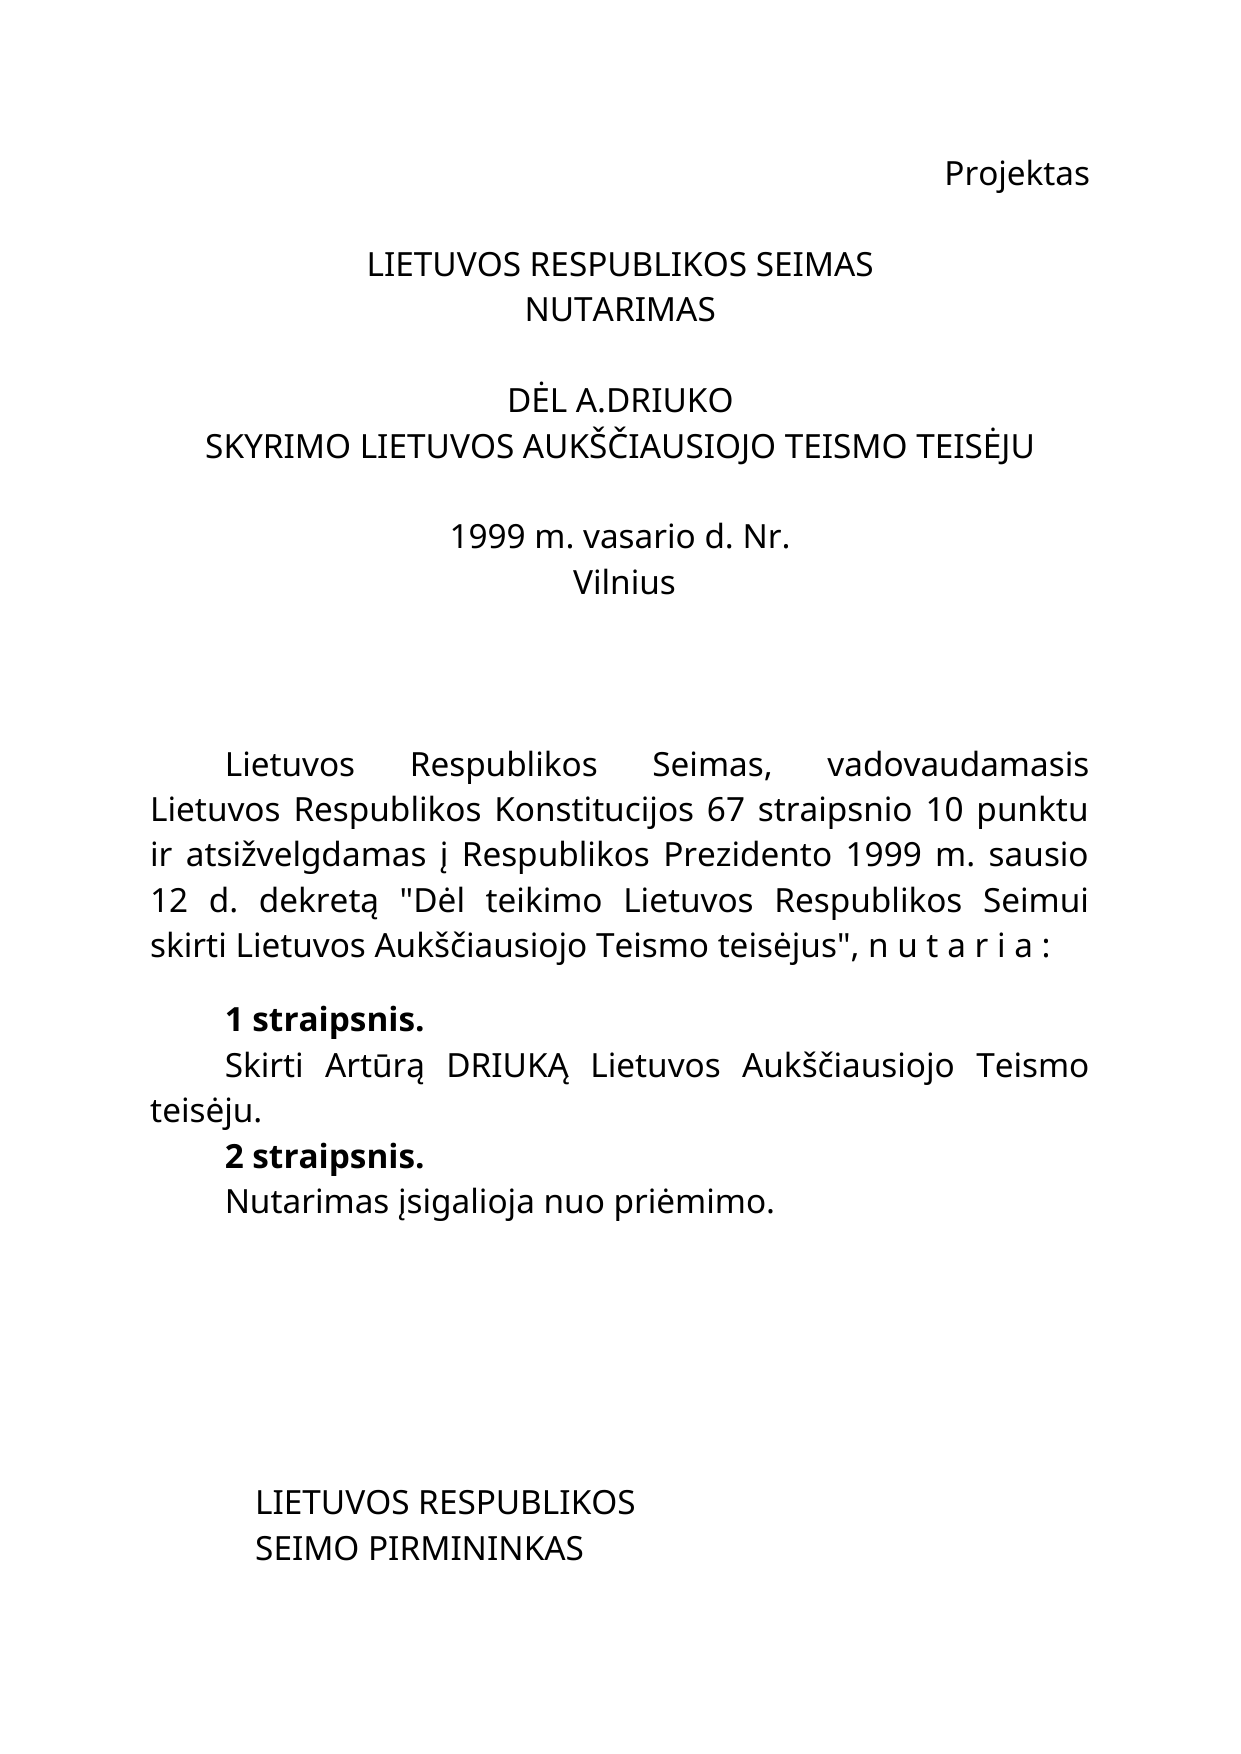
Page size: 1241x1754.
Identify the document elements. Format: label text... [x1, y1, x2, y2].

text LIETUVOS RESPUBLIKOS SEIMAS [150, 241, 1090, 286]
text DĖL A.DRIUKO [150, 377, 1090, 422]
text Skirti Artūrą DRIUKĄ Lietuvos Aukščiausiojo Teismo teisėju. [150, 1042, 1090, 1132]
text SKYRIMO LIETUVOS AUKŠČIAUSIOJO TEISMO TEISĖJU [150, 422, 1090, 468]
text 1999 m. vasario d. Nr. [150, 513, 1090, 559]
text 1 straipsnis. [150, 996, 1090, 1042]
text SEIMO PIRMININKAS [255, 1524, 1090, 1570]
text 2 straipsnis. [150, 1132, 1090, 1178]
text Projektas [150, 150, 1090, 195]
text NUTARIMAS [150, 286, 1090, 332]
text Lietuvos Respublikos Seimas, vadovaudamasis Lietuvos Respublikos Konstitucijos 67 straipsnio 10 punktu ir atsižvelgdamas į Respublikos Prezidento 1999 m. sausio 12 d. dekretą "Dėl teikimo Lietuvos Respublikos Seimui skirti Lietuvos Aukščiausiojo Teismo teisėjus", n u t a r i a : [150, 740, 1090, 967]
text Nutarimas įsigalioja nuo priėmimo. [150, 1178, 1090, 1223]
text LIETUVOS RESPUBLIKOS [255, 1479, 1090, 1524]
text Vilnius [150, 559, 1090, 604]
